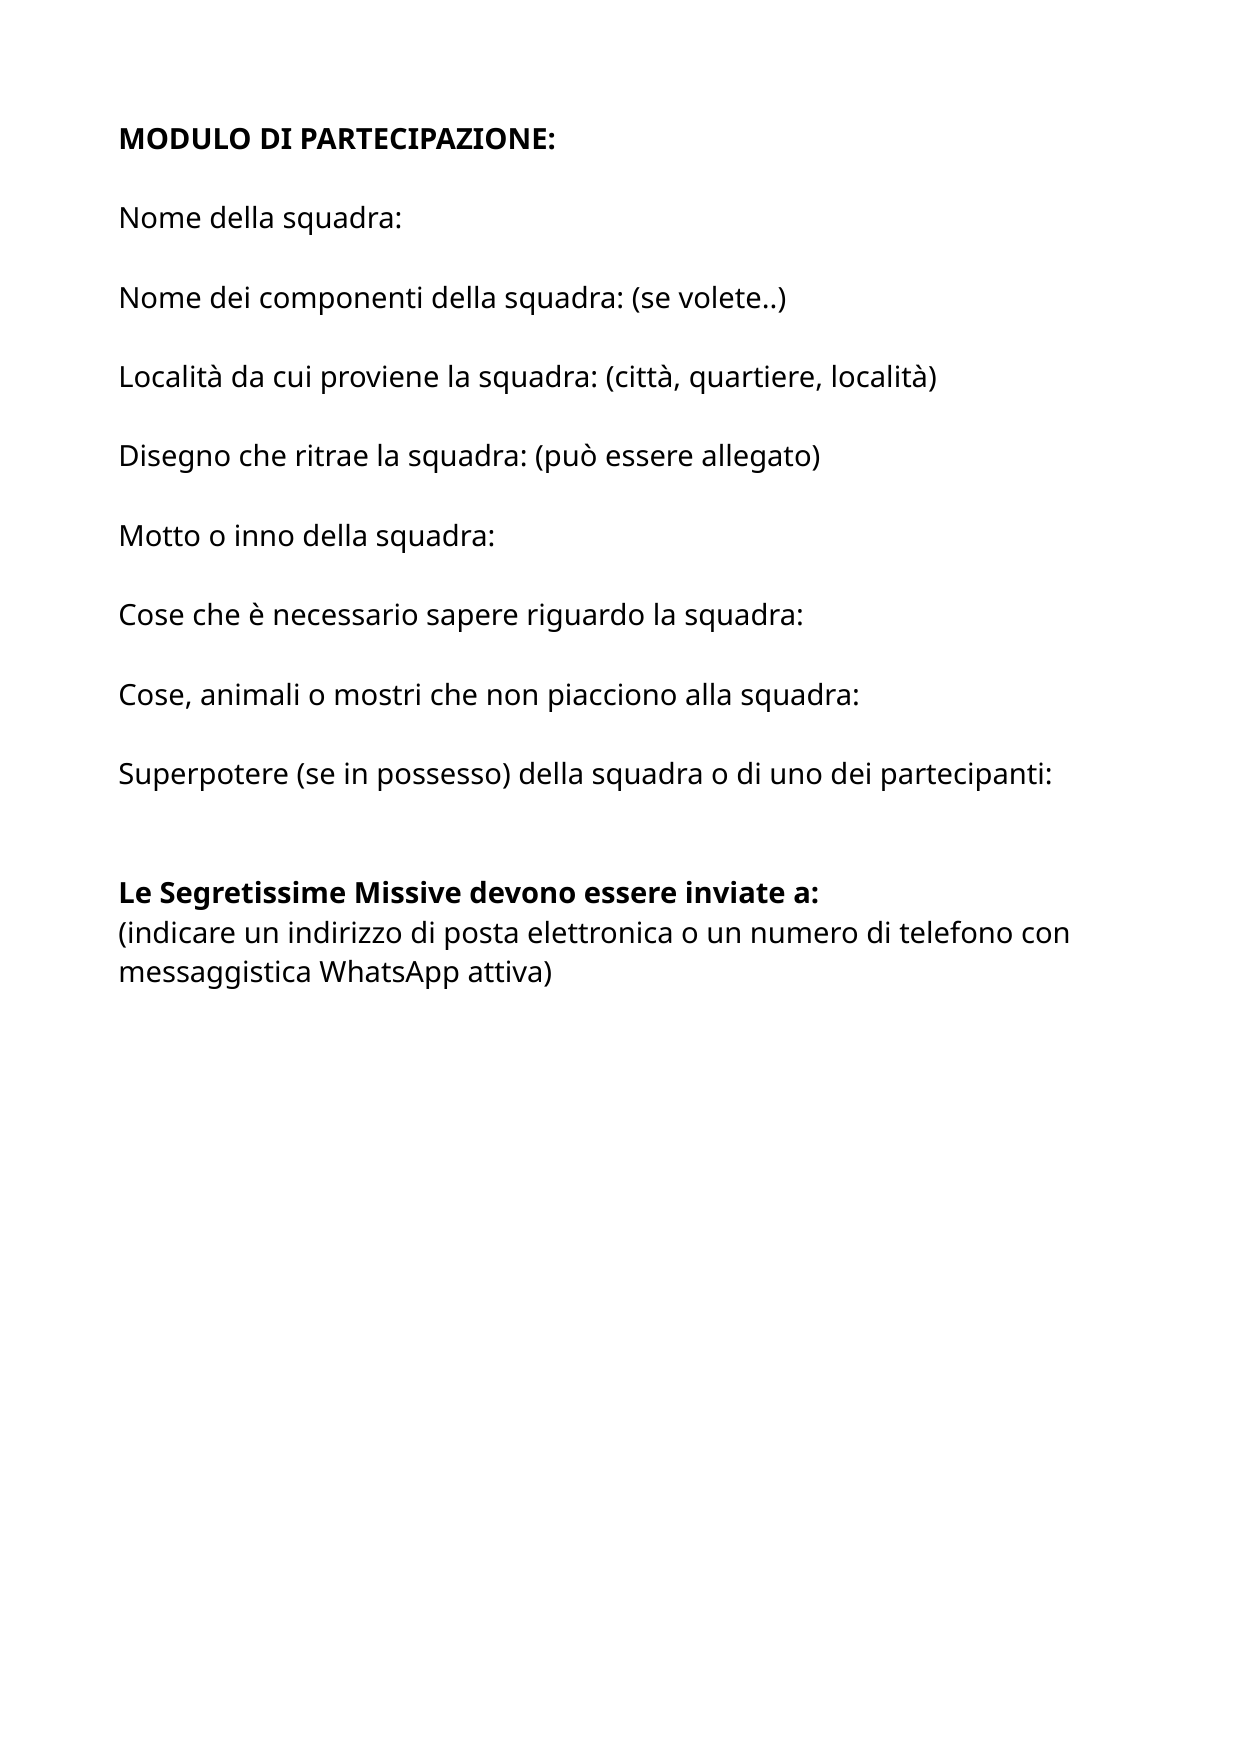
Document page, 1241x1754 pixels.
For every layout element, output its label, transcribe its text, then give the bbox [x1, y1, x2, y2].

text Le Segretissime Missive devono essere inviate a: (indicare un indirizzo di posta elettronica o un numero di telefono con messaggistica WhatsApp attiva) [118, 872, 1122, 991]
text Cose che è necessario sapere riguardo la squadra: [118, 594, 1122, 634]
text Cose, animali o mostri che non piacciono alla squadra: [118, 674, 1122, 713]
text Disegno che ritrae la squadra: (può essere allegato) [118, 436, 1122, 475]
text Nome della squadra: [118, 197, 1122, 237]
text Nome dei componenti della squadra: (se volete..) [118, 277, 1122, 317]
text Superpotere (se in possesso) della squadra o di uno dei partecipanti: [118, 753, 1122, 793]
text Motto o inno della squadra: [118, 515, 1122, 555]
text MODULO DI PARTECIPAZIONE: [118, 118, 1122, 158]
text Località da cui proviene la squadra: (città, quartiere, località) [118, 317, 1122, 396]
